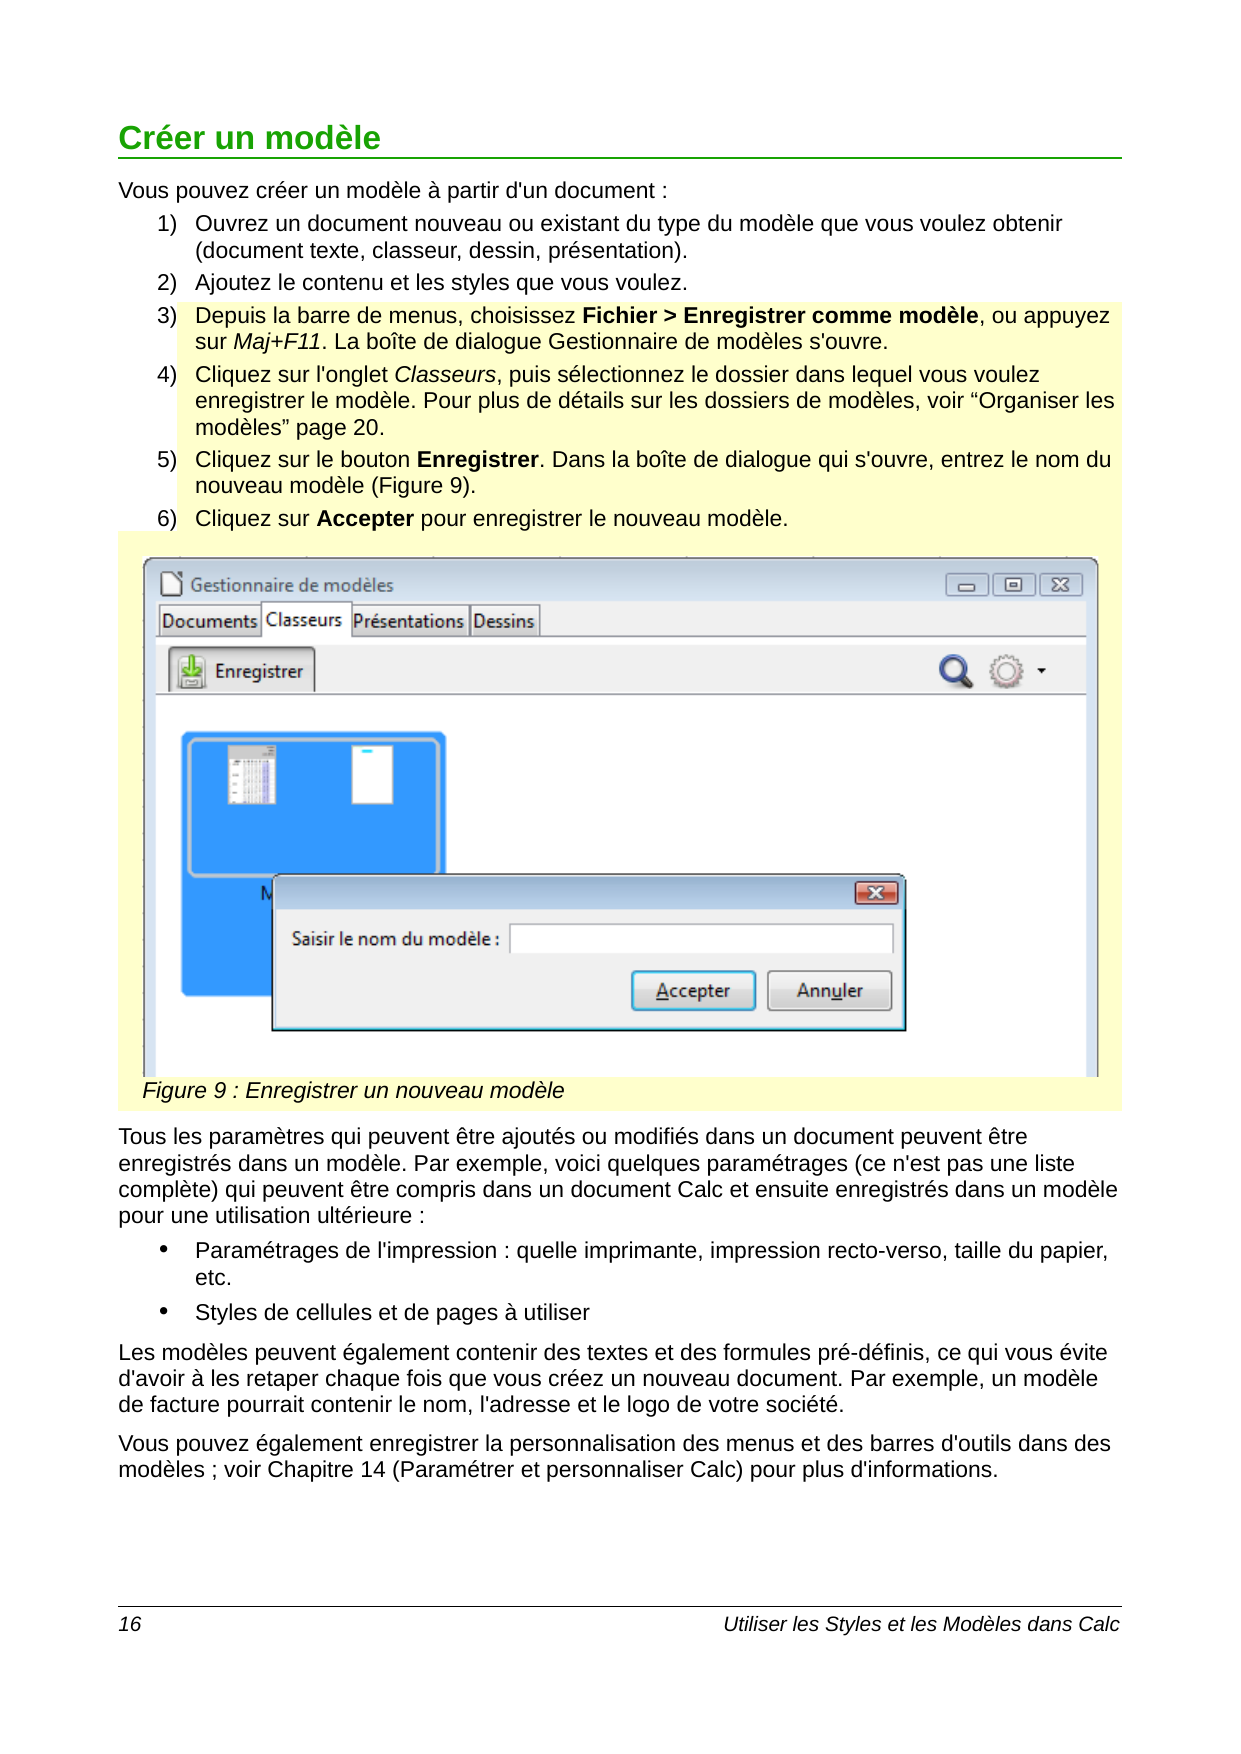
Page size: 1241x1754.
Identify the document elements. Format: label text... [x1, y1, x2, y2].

list Cliquez sur le bouton Enregistrer. Dans la boîte de dialogue qui s'ouvre, entrez le nom du nouveau modèle (Figure 9). [177, 446, 1122, 499]
text Les modèles peuvent également contenir des textes et des formules pré-définis, ce qui vous évite d'avoir à les retaper chaque fois que vous créez un nouveau document. Par exemple, un modèle de facture pourrait contenir le nom, l'adresse et le logo de votre société. [118, 1338, 1122, 1418]
list Cliquez sur l'onglet Classeurs, puis sélectionnez le dossier dans lequel vous voulez enregistrer le modèle. Pour plus de détails sur les dossiers de modèles, voir “Organiser les modèles” page 20. [177, 361, 1122, 440]
text Vous pouvez également enregistrer la personnalisation des menus et des barres d'outils dans des modèles ; voir Chapitre 14 (Paramétrer et personnaliser Calc) pour plus d'informations. [118, 1430, 1122, 1483]
list Cliquez sur Accepter pour enregistrer le nouveau modèle. [177, 505, 1122, 531]
list Styles de cellules et de pages à utiliser [156, 1297, 1122, 1326]
list Ouvrez un document nouveau ou existant du type du modèle que vous voulez obtenir (document texte, classeur, dessin, présentation). [177, 210, 1122, 263]
subtitle Créer un modèle [118, 118, 1122, 157]
list Paramétrages de l'impression : quelle imprimante, impression recto-verso, taille du papier, etc. [156, 1235, 1122, 1291]
list Vous pouvez créer un modèle à partir d'un document : [118, 177, 1122, 204]
list Ajoutez le contenu et les styles que vous voulez. [177, 269, 1122, 296]
text Figure 9 : Enregistrer un nouveau modèle [142, 1077, 1098, 1103]
picture [142, 556, 1099, 1077]
list Tous les paramètres qui peuvent être ajoutés ou modifiés dans un document peuvent être enregistrés dans un modèle. Par exemple, voici quelques paramétrages (ce n'est pas une liste complète) qui peuvent être compris dans un document Calc et ensuite enregistrés dans un modèle pour une utilisation ultérieure : [118, 1123, 1122, 1229]
list Depuis la barre de menus, choisissez Fichier > Enregistrer comme modèle, ou appuyez sur Maj+F11. La boîte de dialogue Gestionnaire de modèles s'ouvre. [177, 302, 1122, 354]
